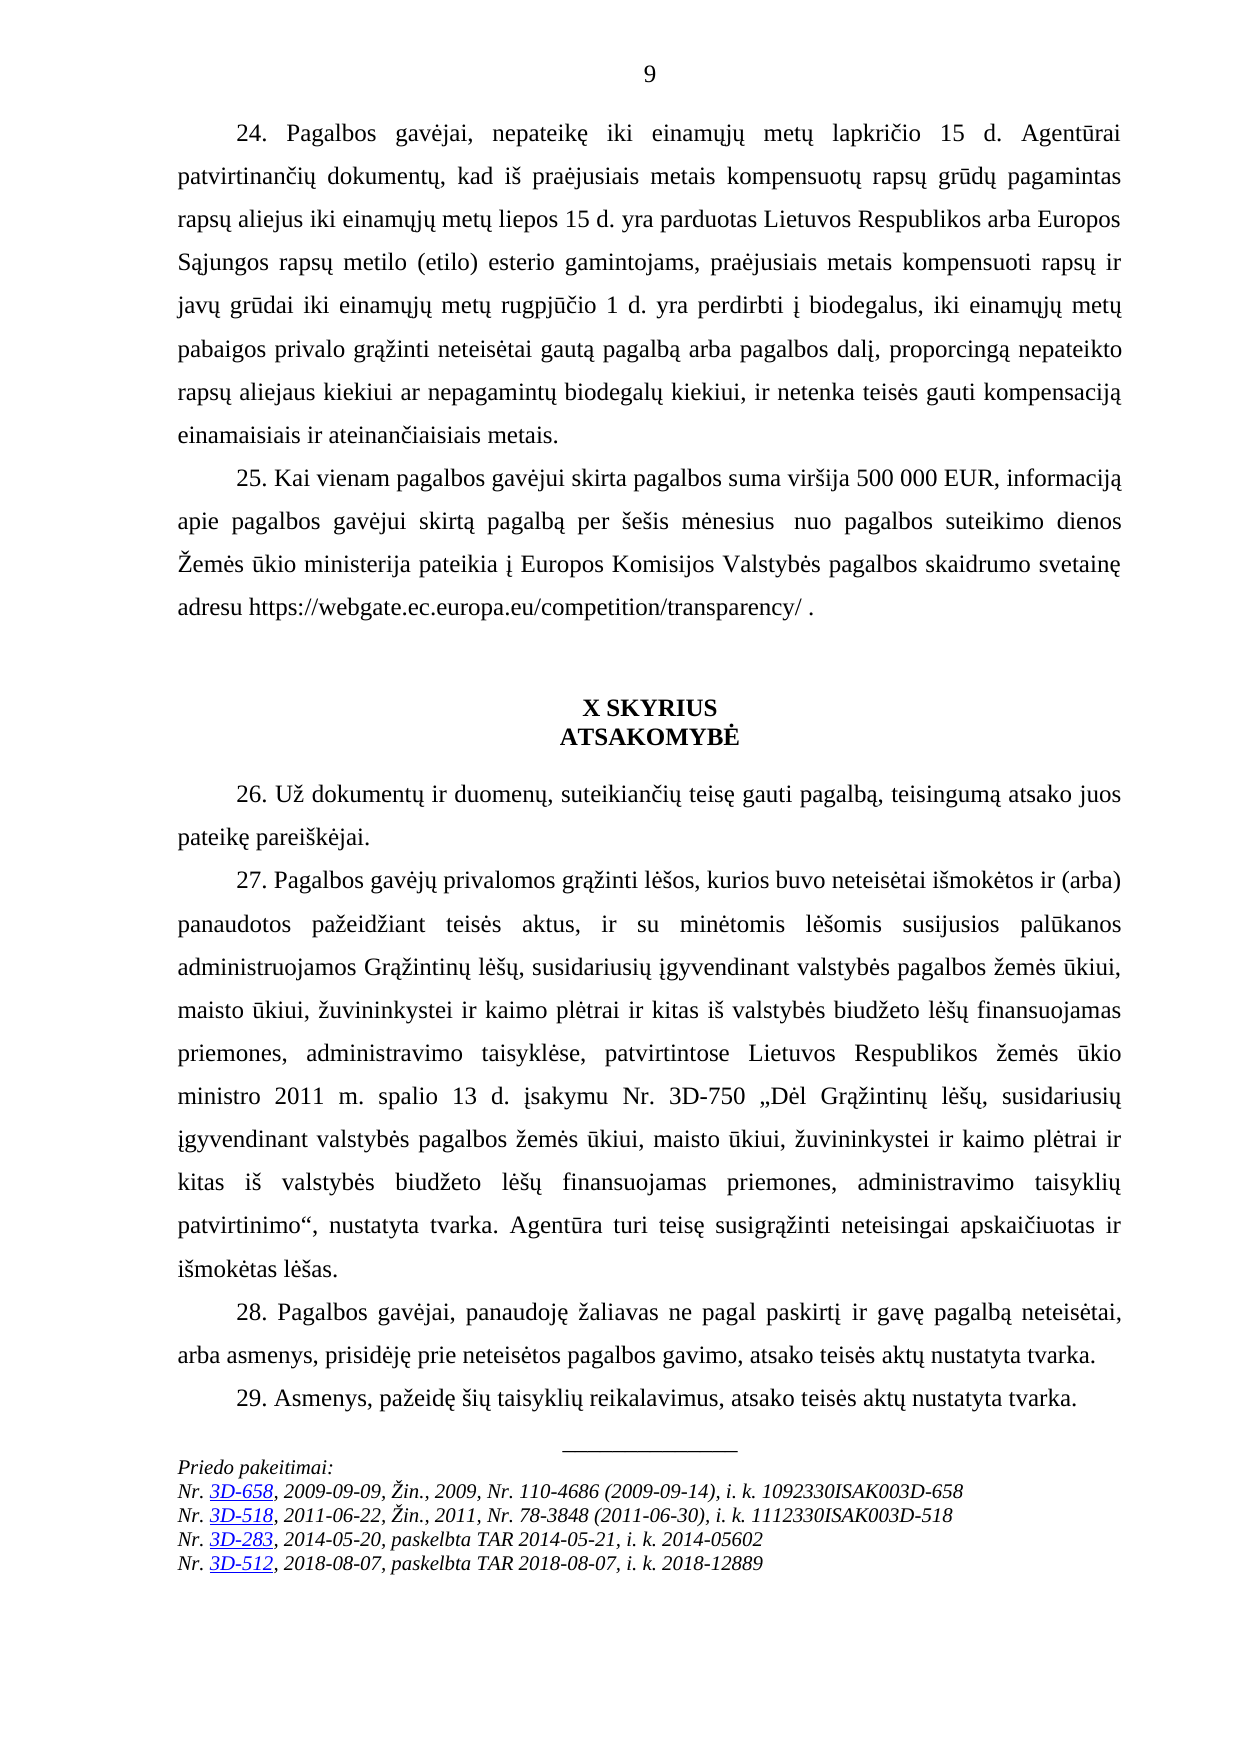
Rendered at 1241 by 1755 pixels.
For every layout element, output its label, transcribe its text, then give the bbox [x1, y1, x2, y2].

text ______________ [177, 1426, 1122, 1455]
text Nr. 3D-658, 2009-09-09, Žin., 2009, Nr. 110-4686 (2009-09-14), i. k. 1092330ISAK003D-658 [177, 1479, 1122, 1503]
text Priedo pakeitimai: [177, 1455, 1122, 1479]
text ATSAKOMYBĖ [177, 722, 1122, 751]
text 29. Asmenys, pažeidę šių taisyklių reikalavimus, atsako teisės aktų nustatyta tvarka. [177, 1383, 1122, 1412]
text 27. Pagalbos gavėjų privalomos grąžinti lėšos, kurios buvo neteisėtai išmokėtos ir (arba) panaudotos pažeidžiant teisės aktus, ir su minėtomis lėšomis susijusios palūkanos administruojamos Grąžintinų lėšų, susidariusių įgyvendinant valstybės pagalbos žemės ūkiui, maisto ūkiui, žuvininkystei ir kaimo plėtrai ir kitas iš valstybės biudžeto lėšų finansuojamas priemones, administravimo taisyklėse, patvirtintose Lietuvos Respublikos žemės ūkio ministro 2011 m. spalio 13 d. įsakymu Nr. 3D-750 „Dėl Grąžintinų lėšų, susidariusių įgyvendinant valstybės pagalbos žemės ūkiui, maisto ūkiui, žuvininkystei ir kaimo plėtrai ir kitas iš valstybės biudžeto lėšų finansuojamas priemones, administravimo taisyklių patvirtinimo“, nustatyta tvarka. Agentūra turi teisę susigrąžinti neteisingai apskaičiuotas ir išmokėtas lėšas. [177, 866, 1122, 1282]
text Nr. 3D-512, 2018-08-07, paskelbta TAR 2018-08-07, i. k. 2018-12889 [177, 1551, 1122, 1575]
text X SKYRIUS [177, 693, 1122, 722]
text Nr. 3D-518, 2011-06-22, Žin., 2011, Nr. 78-3848 (2011-06-30), i. k. 1112330ISAK003D-518 [177, 1503, 1122, 1527]
text 28. Pagalbos gavėjai, panaudoję žaliavas ne pagal paskirtį ir gavę pagalbą neteisėtai, arba asmenys, prisidėję prie neteisėtos pagalbos gavimo, atsako teisės aktų nustatyta tvarka. [177, 1297, 1122, 1369]
text Nr. 3D-283, 2014-05-20, paskelbta TAR 2014-05-21, i. k. 2014-05602 [177, 1527, 1122, 1551]
text 25. Kai vienam pagalbos gavėjui skirta pagalbos suma viršija 500 000 EUR, informaciją apie pagalbos gavėjui skirtą pagalbą per šešis mėnesius nuo pagalbos suteikimo dienos Žemės ūkio ministerija pateikia į Europos Komisijos Valstybės pagalbos skaidrumo svetainę adresu https://webgate.ec.europa.eu/competition/transparency/ . [177, 463, 1122, 621]
text 24. Pagalbos gavėjai, nepateikę iki einamųjų metų lapkričio 15 d. Agentūrai patvirtinančių dokumentų, kad iš praėjusiais metais kompensuotų rapsų grūdų pagamintas rapsų aliejus iki einamųjų metų liepos 15 d. yra parduotas Lietuvos Respublikos arba Europos Sąjungos rapsų metilo (etilo) esterio gamintojams, praėjusiais metais kompensuoti rapsų ir javų grūdai iki einamųjų metų rugpjūčio 1 d. yra perdirbti į biodegalus, iki einamųjų metų pabaigos privalo grąžinti neteisėtai gautą pagalbą arba pagalbos dalį, proporcingą nepateikto rapsų aliejaus kiekiui ar nepagamintų biodegalų kiekiui, ir netenka teisės gauti kompensaciją einamaisiais ir ateinančiaisiais metais. [177, 118, 1122, 449]
text 26. Už dokumentų ir duomenų, suteikiančių teisę gauti pagalbą, teisingumą atsako juos pateikę pareiškėjai. [177, 779, 1122, 851]
